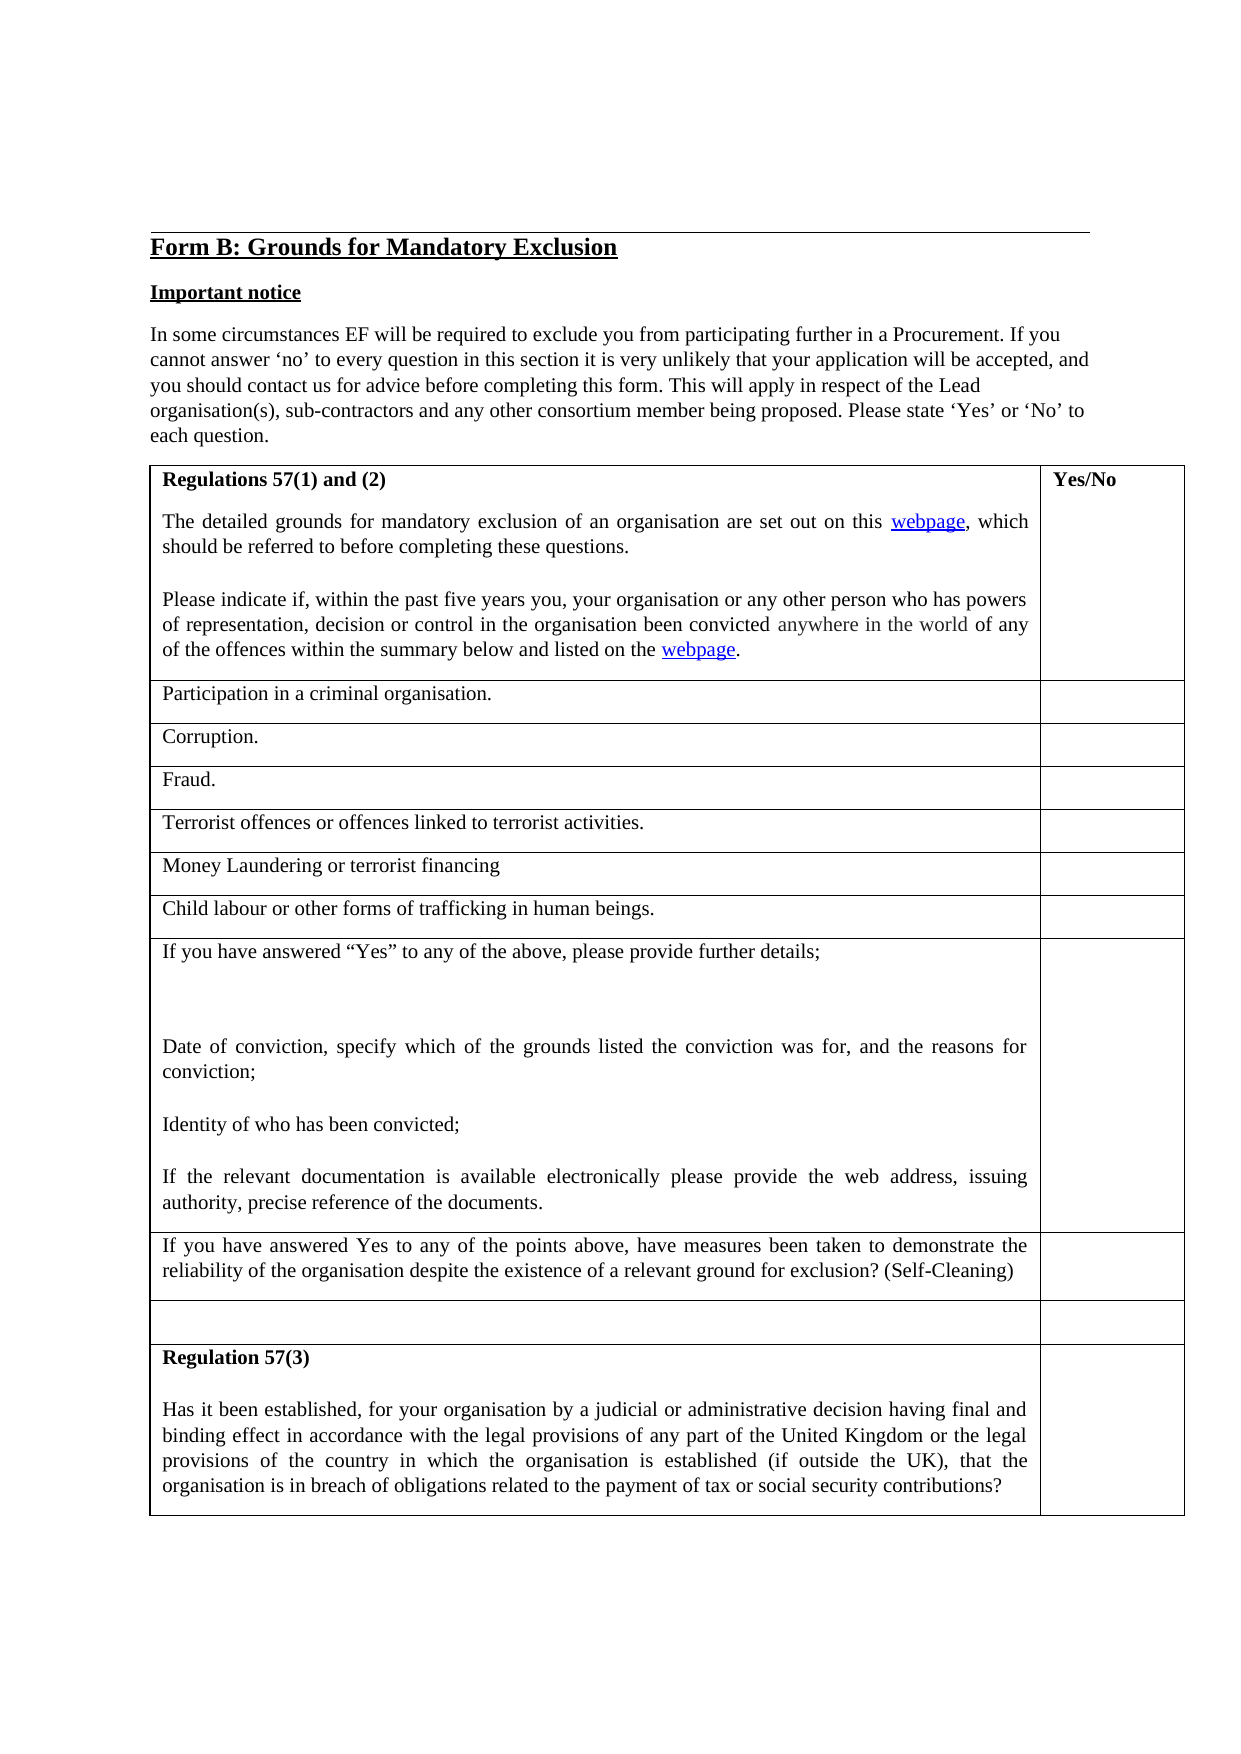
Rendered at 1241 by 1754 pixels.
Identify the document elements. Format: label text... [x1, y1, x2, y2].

text Form B: Grounds for Mandatory Exclusion [150, 232, 1090, 261]
table_cell If you have answered “Yes” to any of the above, please provide further details; Date of conviction, specify which of the grounds listed the conviction was for, and the reasons for conviction; Identity of who has been convicted; If the relevant documentation is available electronically please provide the web address, issuing authority, precise reference of the documents. [151, 939, 1040, 1232]
table_cell [1041, 810, 1184, 852]
table_cell Fraud. [151, 767, 1040, 809]
table_cell Money Laundering or terrorist financing [151, 853, 1040, 895]
table_cell If you have answered Yes to any of the points above, have measures been taken to demonstrate the reliability of the organisation despite the existence of a relevant ground for exclusion? (Self-Cleaning) [151, 1233, 1040, 1300]
table_cell Terrorist offences or offences linked to terrorist activities. [151, 810, 1040, 852]
table_header Yes/No [1041, 466, 1184, 679]
table_cell [1041, 939, 1184, 1232]
table_header Regulations 57(1) and (2) The detailed grounds for mandatory exclusion of an organisation are set out on this webpage, which should be referred to before completing these questions. Please indicate if, within the past five years you, your organisation or any other person who has powers of representation, decision or control in the organisation been convicted anywhere in the world of any of the offences within the summary below and listed on the webpage. [151, 466, 1040, 679]
table_cell Child labour or other forms of trafficking in human beings. [151, 896, 1040, 938]
table_cell [1041, 767, 1184, 809]
table_cell [1041, 1345, 1184, 1515]
table_cell Regulation 57(3) Has it been established, for your organisation by a judicial or administrative decision having final and binding effect in accordance with the legal provisions of any part of the United Kingdom or the legal provisions of the country in which the organisation is established (if outside the UK), that the organisation is in breach of obligations related to the payment of tax or social security contributions? [151, 1345, 1040, 1515]
table_cell [1041, 1233, 1184, 1300]
table_cell [151, 1301, 1040, 1343]
table_cell Corruption. [151, 724, 1040, 766]
text In some circumstances EF will be required to exclude you from participating further in a Procurement. If you cannot answer ‘no’ to every question in this section it is very unlikely that your application will be accepted, and you should contact us for advice before completing this form. This will apply in respect of the Lead organisation(s), sub-contractors and any other consortium member being proposed. Please state ‘Yes’ or ‘No’ to each question. [150, 322, 1090, 447]
table_cell Participation in a criminal organisation. [151, 681, 1040, 723]
text Important notice [150, 279, 1090, 304]
table_cell [1041, 724, 1184, 766]
table_cell [1041, 1301, 1184, 1343]
table_cell [1041, 853, 1184, 895]
table_cell [1041, 681, 1184, 723]
table_cell [1041, 896, 1184, 938]
